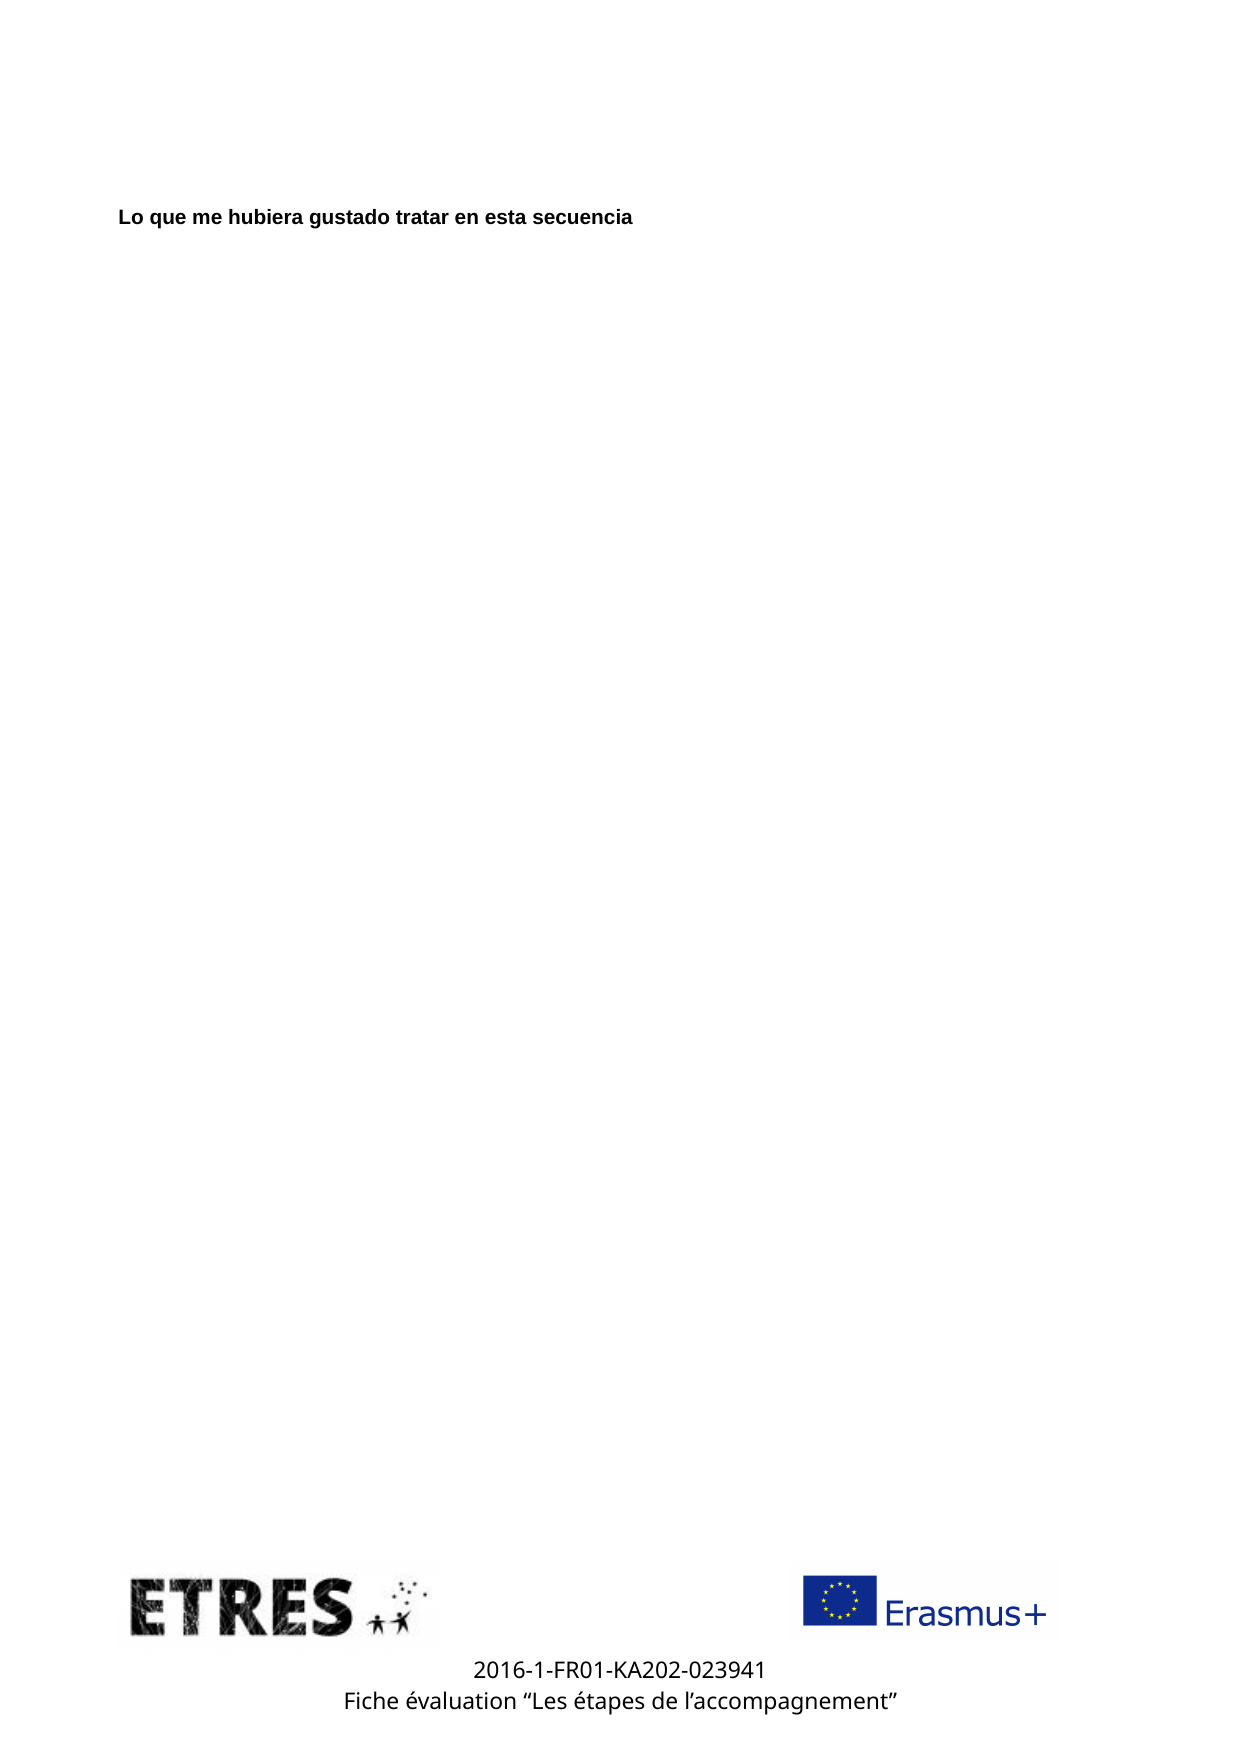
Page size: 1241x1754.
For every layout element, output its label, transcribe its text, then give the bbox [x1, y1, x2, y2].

text Lo que me hubiera gustado tratar en esta secuencia [118, 205, 1122, 229]
